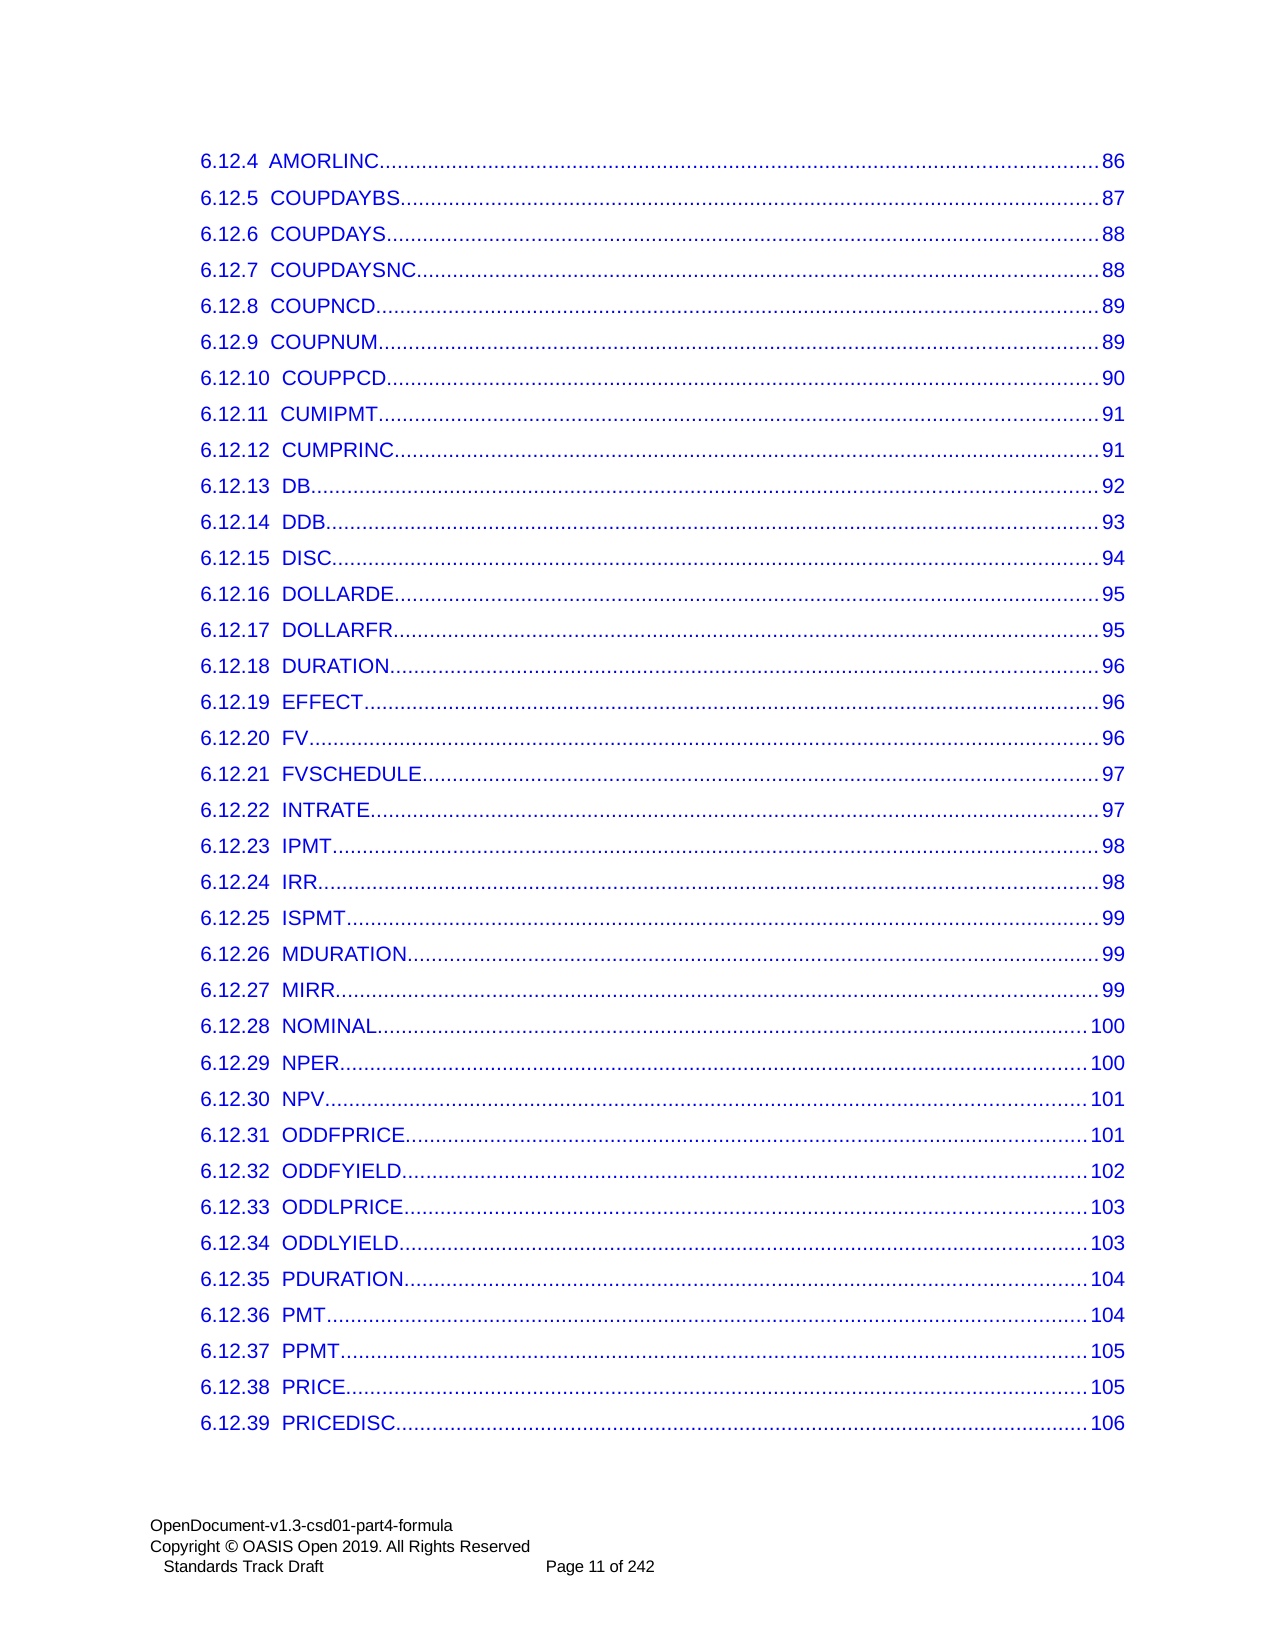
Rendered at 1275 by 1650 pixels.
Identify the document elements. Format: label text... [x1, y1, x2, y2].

text 6.12.14 DDB 93 [200, 510, 1125, 534]
text 6.12.23 IPMT 98 [200, 835, 1125, 858]
text 6.12.18 DURATION 96 [200, 654, 1125, 678]
text 6.12.28 NOMINAL 100 [200, 1015, 1125, 1038]
text 6.12.13 DB 92 [200, 474, 1125, 498]
text 6.12.12 CUMPRINC 91 [200, 438, 1125, 462]
text 6.12.24 IRR 98 [200, 871, 1125, 894]
text 6.12.15 DISC 94 [200, 546, 1125, 570]
text 6.12.26 MDURATION 99 [200, 943, 1125, 966]
text 6.12.19 EFFECT 96 [200, 691, 1125, 714]
text 6.12.36 PMT 104 [200, 1303, 1125, 1327]
text 6.12.21 FVSCHEDULE 97 [200, 763, 1125, 786]
text 6.12.11 CUMIPMT 91 [200, 402, 1125, 426]
text 6.12.7 COUPDAYSNC 88 [200, 258, 1125, 282]
text 6.12.31 ODDFPRICE 101 [200, 1123, 1125, 1147]
text 6.12.17 DOLLARFR 95 [200, 618, 1125, 642]
text 6.12.5 COUPDAYBS 87 [200, 186, 1125, 209]
text 6.12.9 COUPNUM 89 [200, 330, 1125, 354]
text 6.12.35 PDURATION 104 [200, 1267, 1125, 1291]
text 6.12.29 NPER 100 [200, 1051, 1125, 1074]
text 6.12.27 MIRR 99 [200, 979, 1125, 1002]
text 6.12.6 COUPDAYS 88 [200, 222, 1125, 246]
text 6.12.33 ODDLPRICE 103 [200, 1195, 1125, 1219]
text 6.12.20 FV 96 [200, 727, 1125, 750]
text 6.12.16 DOLLARDE 95 [200, 582, 1125, 606]
text 6.12.39 PRICEDISC 106 [200, 1411, 1125, 1435]
text 6.12.22 INTRATE 97 [200, 799, 1125, 822]
text 6.12.37 PPMT 105 [200, 1339, 1125, 1363]
text 6.12.10 COUPPCD 90 [200, 366, 1125, 390]
text 6.12.32 ODDFYIELD 102 [200, 1159, 1125, 1183]
text 6.12.25 ISPMT 99 [200, 907, 1125, 930]
text 6.12.34 ODDLYIELD 103 [200, 1231, 1125, 1255]
text 6.12.38 PRICE 105 [200, 1375, 1125, 1399]
text 6.12.30 NPV 101 [200, 1087, 1125, 1111]
text 6.12.4 AMORLINC 86 [200, 150, 1125, 173]
text 6.12.8 COUPNCD 89 [200, 294, 1125, 318]
